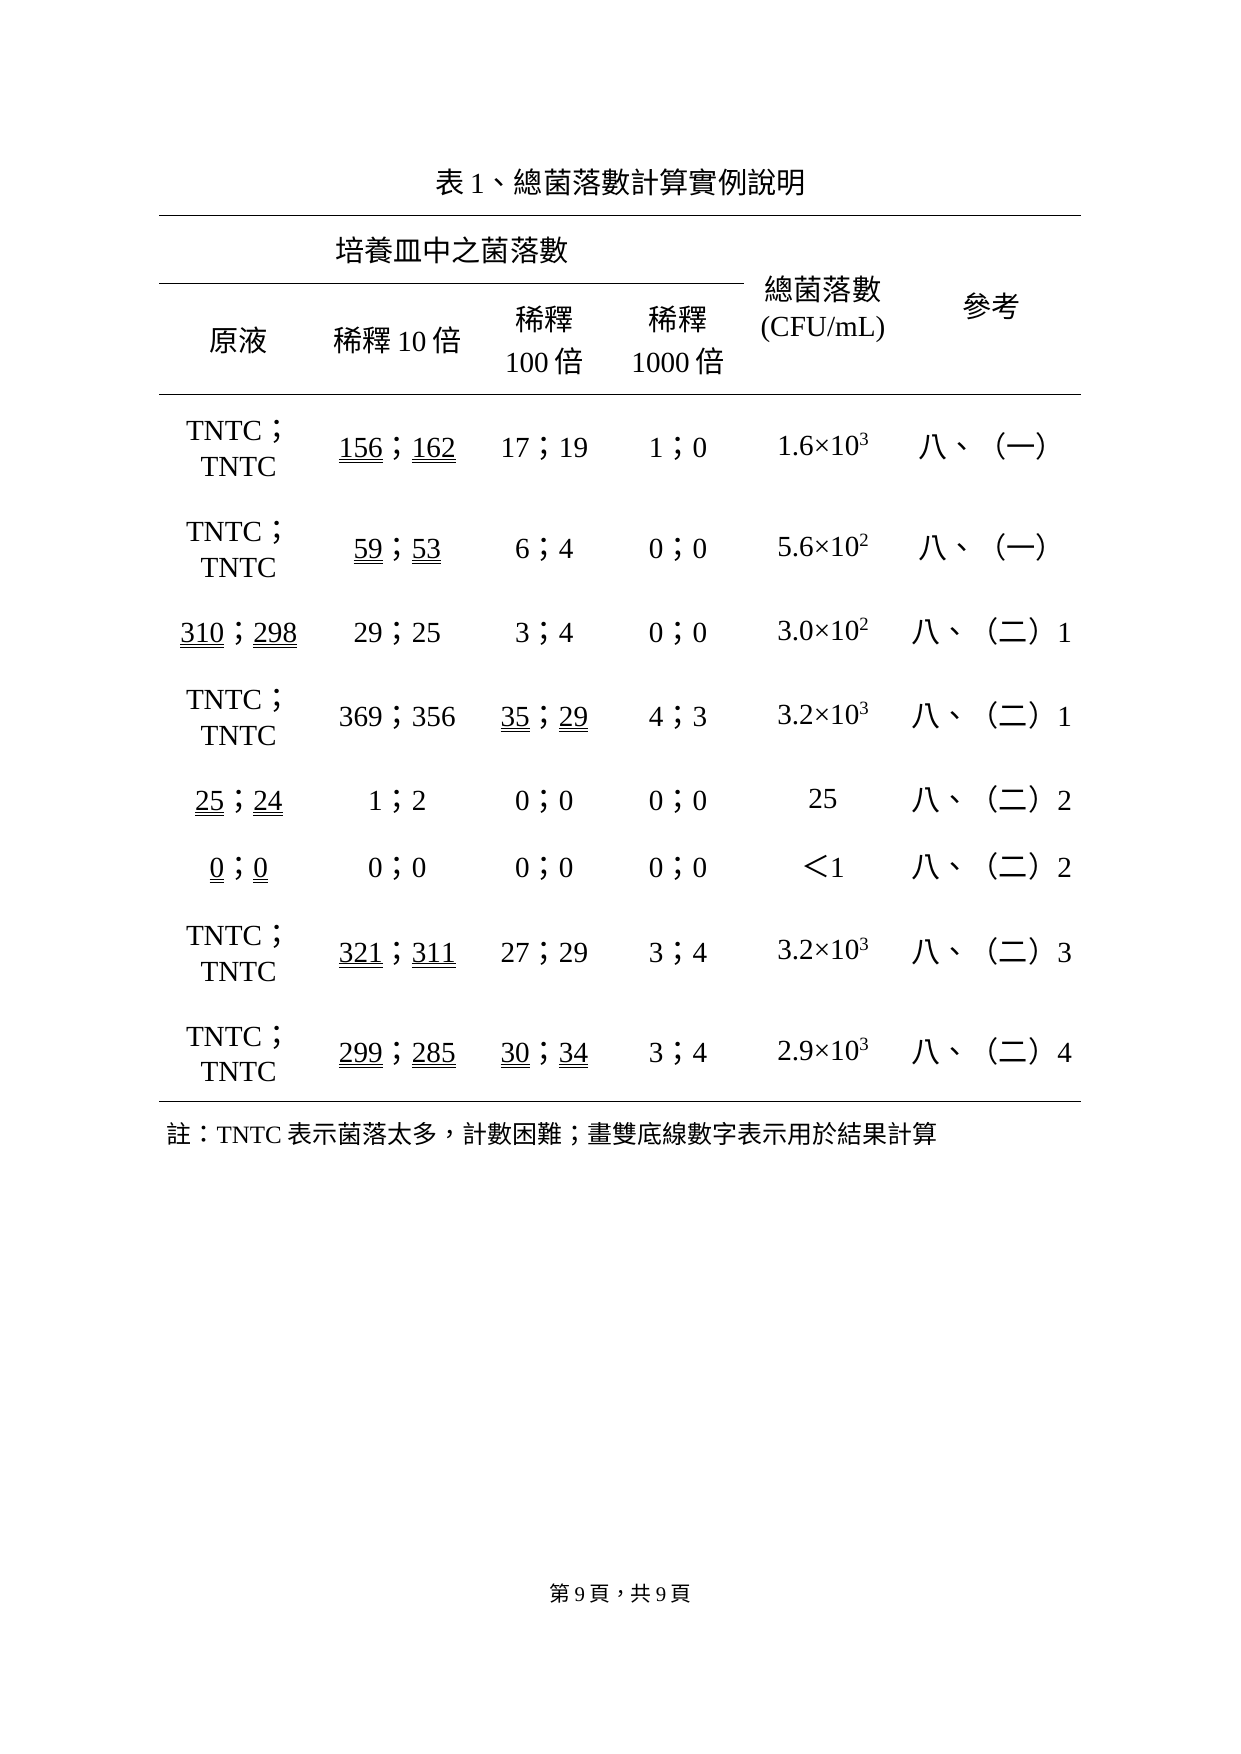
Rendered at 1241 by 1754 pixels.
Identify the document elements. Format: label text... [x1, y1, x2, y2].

table_cell 0；0 [612, 495, 743, 596]
table_cell TNTC； TNTC [159, 1000, 318, 1101]
table_cell 0；0 [318, 832, 476, 899]
table_cell 3.2×103 [744, 664, 902, 764]
table_cell 25；24 [159, 764, 318, 832]
table_cell 稀釋10倍 [318, 284, 476, 393]
table_cell 29；25 [318, 596, 476, 663]
table_cell 2.9×103 [744, 1000, 902, 1101]
table_cell 0；0 [476, 832, 612, 899]
table_cell 稀釋 1000倍 [612, 284, 743, 393]
table_cell 3.0×102 [744, 596, 902, 663]
table_cell 0；0 [612, 832, 743, 899]
table_cell 1；2 [318, 764, 476, 832]
table_cell ＜1 [744, 832, 902, 899]
table_cell 1.6×103 [744, 395, 902, 495]
table_cell 八、（一） [902, 495, 1081, 596]
table_cell 369；356 [318, 664, 476, 764]
table_cell 3.2×103 [744, 899, 902, 1000]
table_cell 八、（二）1 [902, 596, 1081, 663]
table_cell 27；29 [476, 899, 612, 1000]
table_cell 30；34 [476, 1000, 612, 1101]
text 表1、總菌落數計算實例說明 [148, 160, 1092, 202]
table_cell 1；0 [612, 395, 743, 495]
table_cell 原液 [159, 284, 318, 393]
table_cell 0；0 [476, 764, 612, 832]
table_cell 八、（一） [902, 395, 1081, 495]
table_cell 6；4 [476, 495, 612, 596]
table_cell 321；311 [318, 899, 476, 1000]
table_cell 八、（二）1 [902, 664, 1081, 764]
table_cell 八、（二）3 [902, 899, 1081, 1000]
table_cell 310；298 [159, 596, 318, 663]
text 註：TNTC表示菌落太多，計數困難；畫雙底線數字表示用於結果計算 [166, 1114, 1092, 1150]
table_cell 稀釋 100倍 [476, 284, 612, 393]
table_cell TNTC； TNTC [159, 899, 318, 1000]
table_cell 3；4 [476, 596, 612, 663]
table_cell 3；4 [612, 899, 743, 1000]
table_cell 4；3 [612, 664, 743, 764]
table_header 培養皿中之菌落數 [159, 216, 743, 283]
table_cell 3；4 [612, 1000, 743, 1101]
table_cell 25 [744, 764, 902, 832]
table_cell 35；29 [476, 664, 612, 764]
table_cell 八、（二）2 [902, 764, 1081, 832]
table_cell TNTC； TNTC [159, 495, 318, 596]
table_cell 八、（二）2 [902, 832, 1081, 899]
table_cell 八、（二）4 [902, 1000, 1081, 1101]
table_cell 299；285 [318, 1000, 476, 1101]
table_cell 156；162 [318, 395, 476, 495]
table_cell TNTC； TNTC [159, 395, 318, 495]
table_cell 5.6×102 [744, 495, 902, 596]
table_cell 0；0 [612, 764, 743, 832]
table_cell 0；0 [159, 832, 318, 899]
table_cell TNTC； TNTC [159, 664, 318, 764]
table_cell 17；19 [476, 395, 612, 495]
table_cell 59；53 [318, 495, 476, 596]
table_header 參考 [902, 216, 1081, 393]
table_header 總菌落數(CFU/mL) [744, 216, 902, 393]
table_cell 0；0 [612, 596, 743, 663]
